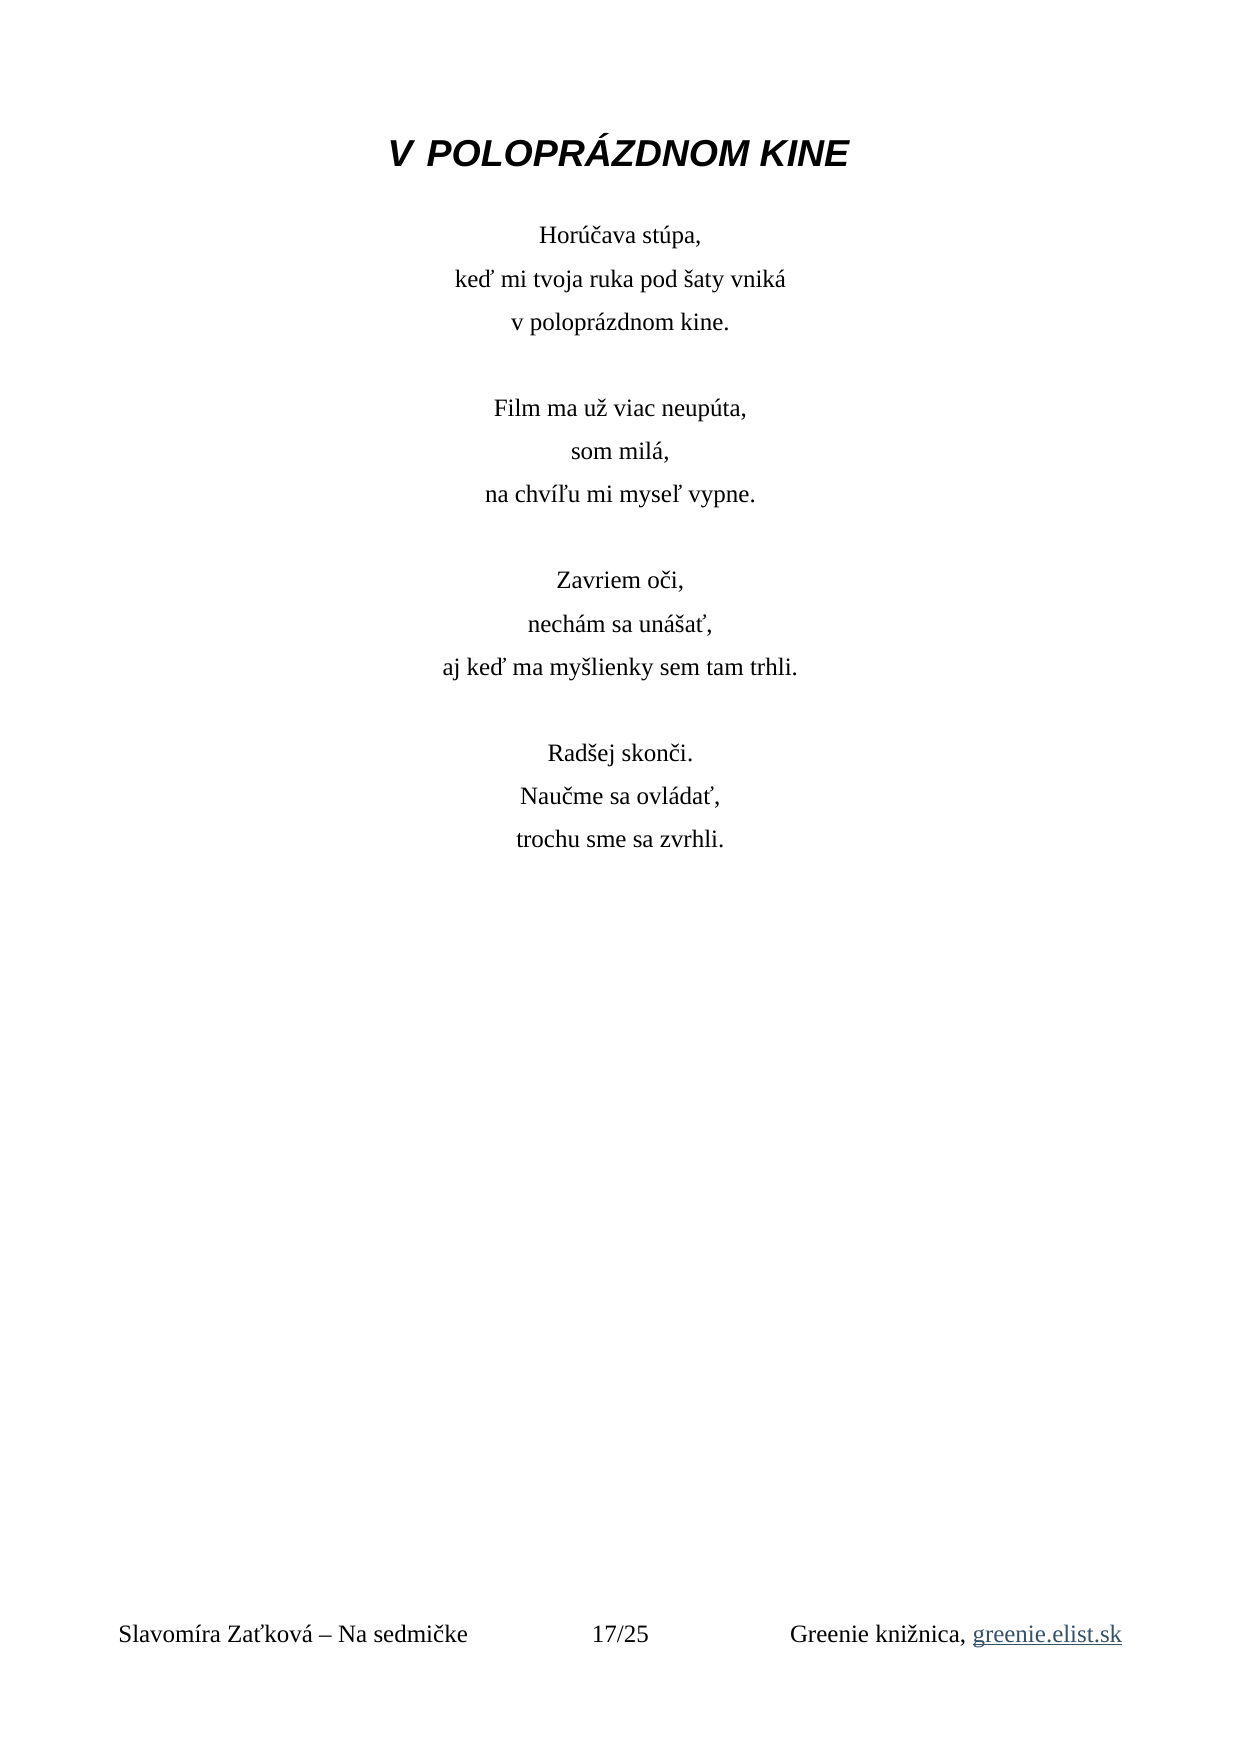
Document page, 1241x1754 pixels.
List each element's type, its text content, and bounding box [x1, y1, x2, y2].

text v poloprázdnom kine. [106, 307, 1134, 379]
text na chvíľu mi myseľ vypne. Zavriem oči, [106, 479, 1134, 594]
text Horúčava stúpa, [106, 221, 1134, 249]
subtitle V POLOPRÁZDNOM KINE [106, 131, 1134, 174]
text keď mi tvoja ruka pod šaty vniká [106, 264, 1134, 292]
text Radšej skonči. Naučme sa ovládať, trochu sme sa zvrhli. [106, 738, 1134, 853]
text Film ma už viac neupúta, [106, 393, 1134, 422]
text nechám sa unášať, [106, 609, 1134, 637]
text som milá, [106, 436, 1134, 465]
text aj keď ma myšlienky sem tam trhli. [106, 652, 1134, 681]
